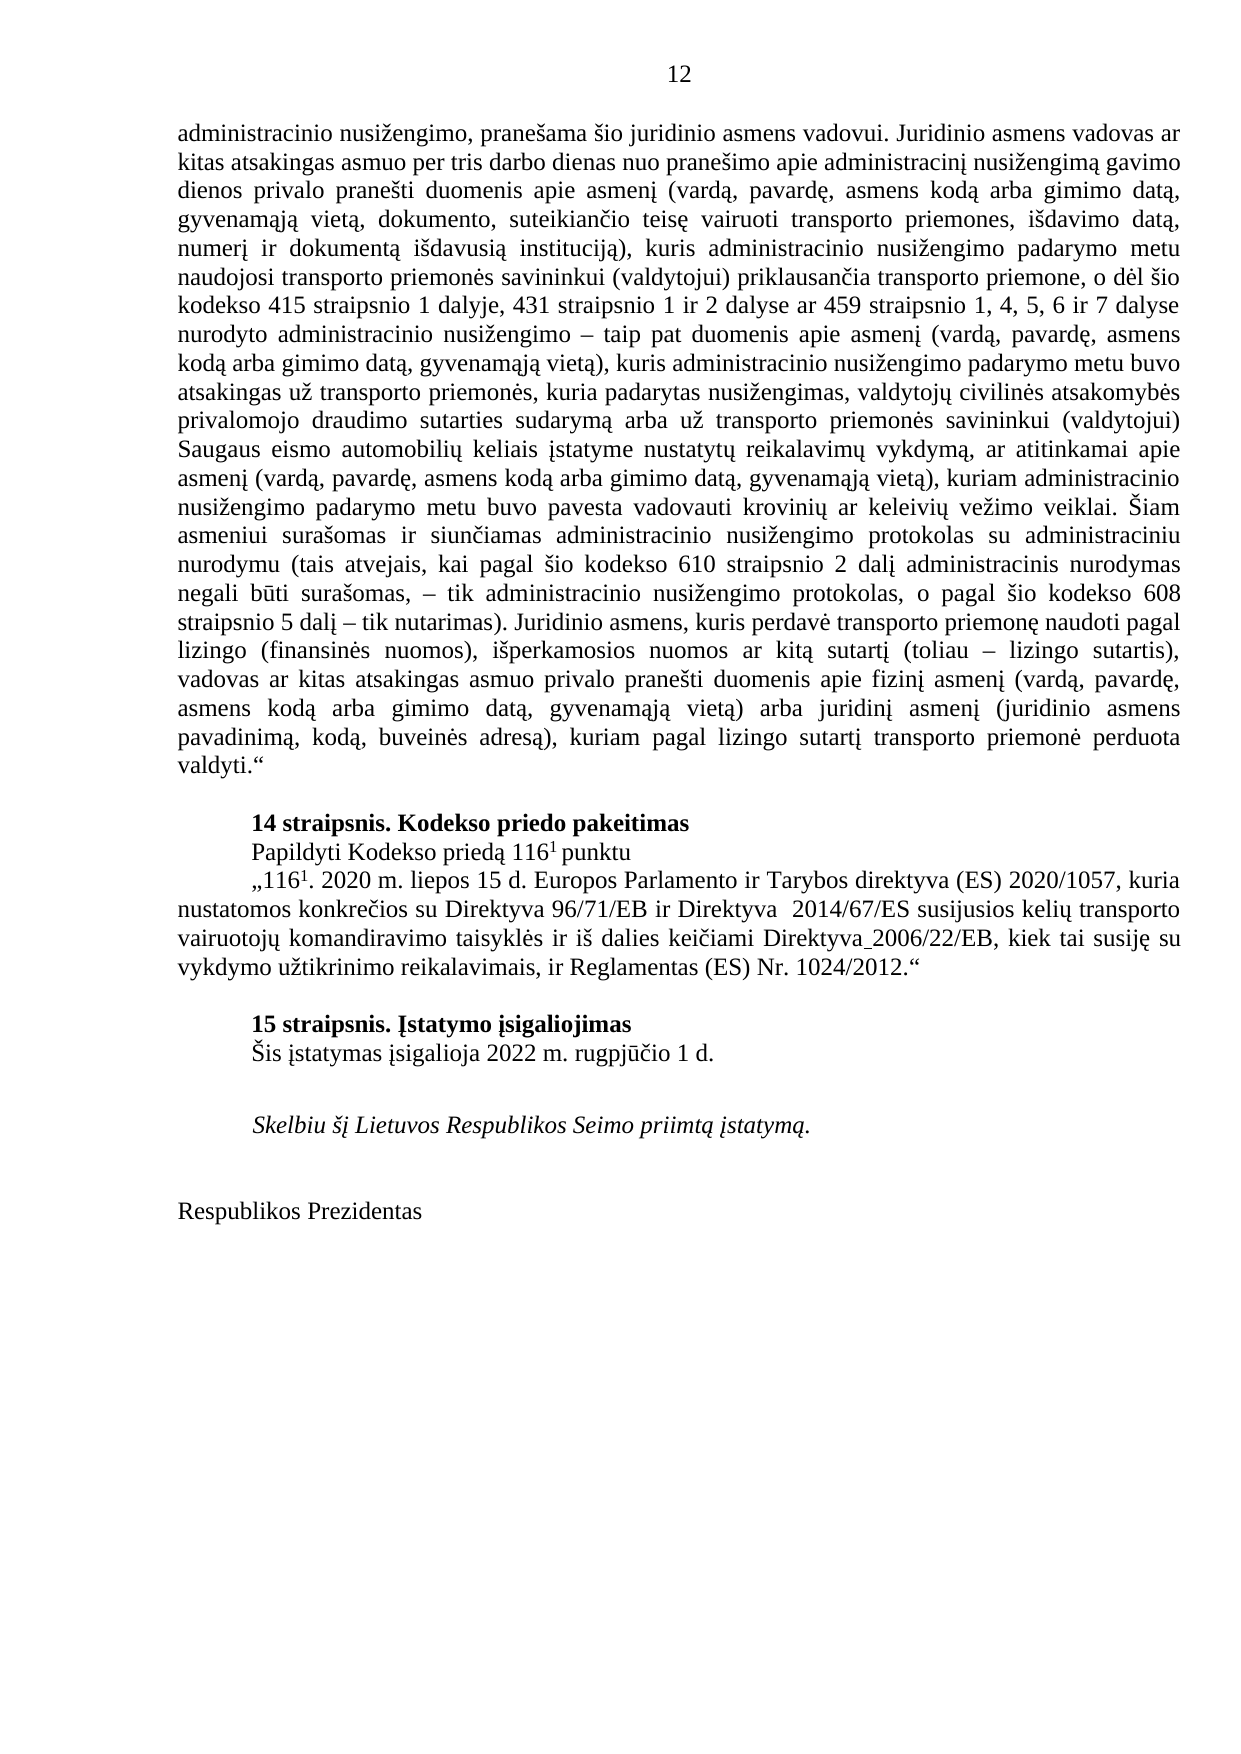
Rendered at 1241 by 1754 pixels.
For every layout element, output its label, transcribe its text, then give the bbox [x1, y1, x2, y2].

text Respublikos Prezidentas [177, 1196, 1181, 1225]
text 15 straipsnis. Įstatymo įsigaliojimas [177, 1009, 1152, 1038]
text „1161. 2020 m. liepos 15 d. Europos Parlamento ir Tarybos direktyva (ES) 2020/1057, kuria nustatomos konkrečios su Direktyva 96/71/EB ir Direktyva 2014/67/ES susijusios kelių transporto vairuotojų komandiravimo taisyklės ir iš dalies keičiami Direktyva 2006/22/EB, kiek tai susiję su vykdymo užtikrinimo reikalavimais, ir Reglamentas (ES) Nr. 1024/2012.“ [177, 866, 1181, 981]
text administracinio nusižengimo, pranešama šio juridinio asmens vadovui. Juridinio asmens vadovas ar kitas atsakingas asmuo per tris darbo dienas nuo pranešimo apie administracinį nusižengimą gavimo dienos privalo pranešti duomenis apie asmenį (vardą, pavardę, asmens kodą arba gimimo datą, gyvenamąją vietą, dokumento, suteikiančio teisę vairuoti transporto priemones, išdavimo datą, numerį ir dokumentą išdavusią instituciją), kuris administracinio nusižengimo padarymo metu naudojosi transporto priemonės savininkui (valdytojui) priklausančia transporto priemone, o dėl šio kodekso 415 straipsnio 1 dalyje, 431 straipsnio 1 ir 2 dalyse ar 459 straipsnio 1, 4, 5, 6 ir 7 dalyse nurodyto administracinio nusižengimo – taip pat duomenis apie asmenį (vardą, pavardę, asmens kodą arba gimimo datą, gyvenamąją vietą), kuris administracinio nusižengimo padarymo metu buvo atsakingas už transporto priemonės, kuria padarytas nusižengimas, valdytojų civilinės atsakomybės privalomojo draudimo sutarties sudarymą arba už transporto priemonės savininkui (valdytojui) Saugaus eismo automobilių keliais įstatyme nustatytų reikalavimų vykdymą, ar atitinkamai apie asmenį (vardą, pavardę, asmens kodą arba gimimo datą, gyvenamąją vietą), kuriam administracinio nusižengimo padarymo metu buvo pavesta vadovauti krovinių ar keleivių vežimo veiklai. Šiam asmeniui surašomas ir siunčiamas administracinio nusižengimo protokolas su administraciniu nurodymu (tais atvejais, kai pagal šio kodekso 610 straipsnio 2 dalį administracinis nurodymas negali būti surašomas, – tik administracinio nusižengimo protokolas, o pagal šio kodekso 608 straipsnio 5 dalį – tik nutarimas). Juridinio asmens, kuris perdavė transporto priemonę naudoti pagal lizingo (finansinės nuomos), išperkamosios nuomos ar kitą sutartį (toliau – lizingo sutartis), vadovas ar kitas atsakingas asmuo privalo pranešti duomenis apie fizinį asmenį (vardą, pavardę, asmens kodą arba gimimo datą, gyvenamąją vietą) arba juridinį asmenį (juridinio asmens pavadinimą, kodą, buveinės adresą), kuriam pagal lizingo sutartį transporto priemonė perduota valdyti.“ [177, 118, 1181, 779]
text Papildyti Kodekso priedą 1161 punktu [177, 837, 1181, 866]
text 14 straipsnis. Kodekso priedo pakeitimas [177, 808, 1181, 837]
text Skelbiu šį Lietuvos Respublikos Seimo priimtą įstatymą. [177, 1110, 1181, 1139]
text Šis įstatymas įsigalioja 2022 m. rugpjūčio 1 d. [177, 1038, 1108, 1067]
